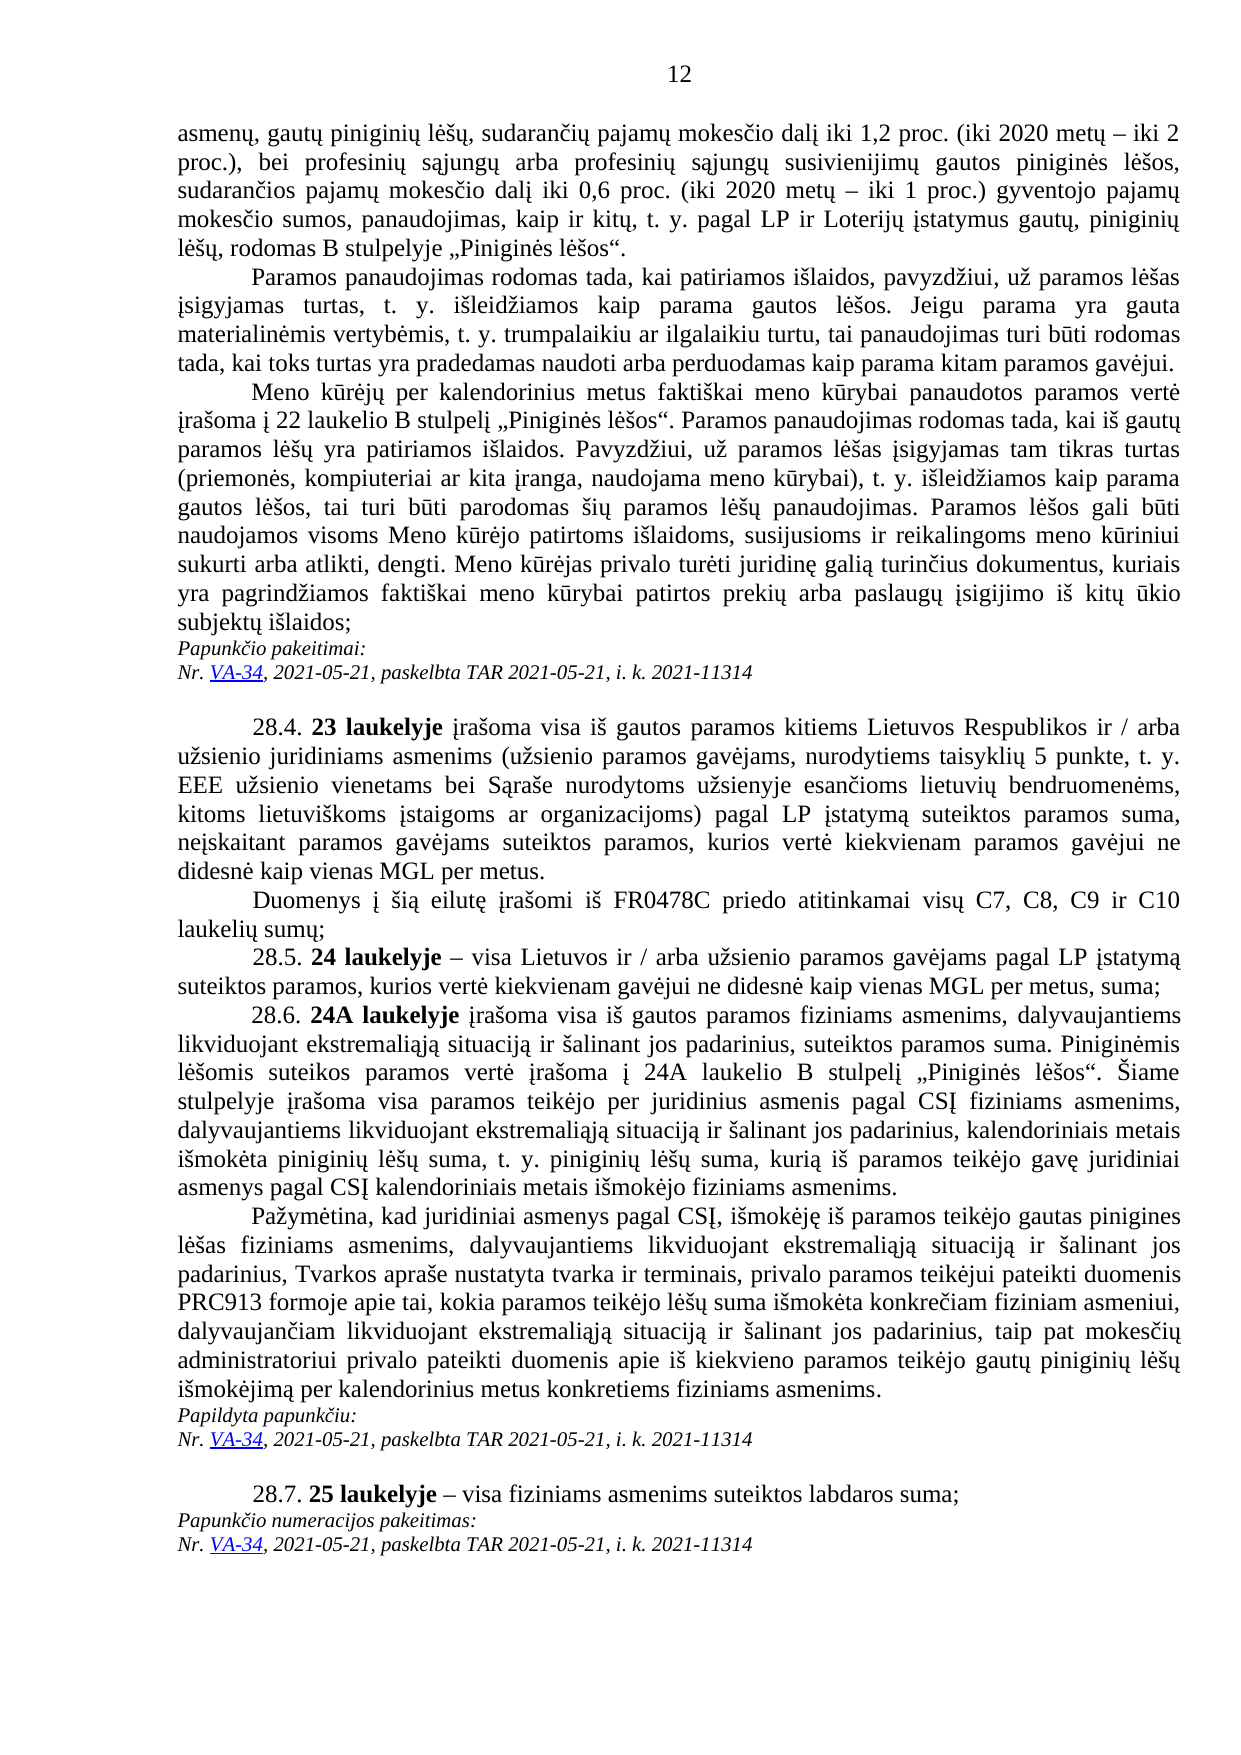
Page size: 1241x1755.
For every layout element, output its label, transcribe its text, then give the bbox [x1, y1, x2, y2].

text Duomenys į šią eilutę įrašomi iš FR0478C priedo atitinkamai visų C7, C8, C9 ir C10 laukelių sumų; [177, 885, 1181, 942]
text asmenų, gautų piniginių lėšų, sudarančių pajamų mokesčio dalį iki 1,2 proc. (iki 2020 metų – iki 2 proc.), bei profesinių sąjungų arba profesinių sąjungų susivienijimų gautos piniginės lėšos, sudarančios pajamų mokesčio dalį iki 0,6 proc. (iki 2020 metų – iki 1 proc.) gyventojo pajamų mokesčio sumos, panaudojimas, kaip ir kitų, t. y. pagal LP ir Loterijų įstatymus gautų, piniginių lėšų, rodomas B stulpelyje „Piniginės lėšos“. [177, 118, 1181, 262]
text Paramos panaudojimas rodomas tada, kai patiriamos išlaidos, pavyzdžiui, už paramos lėšas įsigyjamas turtas, t. y. išleidžiamos kaip parama gautos lėšos. Jeigu parama yra gauta materialinėmis vertybėmis, t. y. trumpalaikiu ar ilgalaikiu turtu, tai panaudojimas turi būti rodomas tada, kai toks turtas yra pradedamas naudoti arba perduodamas kaip parama kitam paramos gavėjui. [177, 262, 1181, 377]
text 28.4. 23 laukelyje įrašoma visa iš gautos paramos kitiems Lietuvos Respublikos ir / arba užsienio juridiniams asmenims (užsienio paramos gavėjams, nurodytiems taisyklių 5 punkte, t. y. EEE užsienio vienetams bei Sąraše nurodytoms užsienyje esančioms lietuvių bendruomenėms, kitoms lietuviškoms įstaigoms ar organizacijoms) pagal LP įstatymą suteiktos paramos suma, neįskaitant paramos gavėjams suteiktos paramos, kurios vertė kiekvienam paramos gavėjui ne didesnė kaip vienas MGL per metus. [177, 712, 1181, 885]
text Nr. VA-34, 2021-05-21, paskelbta TAR 2021-05-21, i. k. 2021-11314 [177, 1427, 1181, 1451]
text 28.6. 24A laukelyje įrašoma visa iš gautos paramos fiziniams asmenims, dalyvaujantiems likviduojant ekstremaliąją situaciją ir šalinant jos padarinius, suteiktos paramos suma. Piniginėmis lėšomis suteikos paramos vertė įrašoma į 24A laukelio B stulpelį „Piniginės lėšos“. Šiame stulpelyje įrašoma visa paramos teikėjo per juridinius asmenis pagal CSĮ fiziniams asmenims, dalyvaujantiems likviduojant ekstremaliąją situaciją ir šalinant jos padarinius, kalendoriniais metais išmokėta piniginių lėšų suma, t. y. piniginių lėšų suma, kurią iš paramos teikėjo gavę juridiniai asmenys pagal CSĮ kalendoriniais metais išmokėjo fiziniams asmenims. [177, 1000, 1181, 1201]
text Pažymėtina, kad juridiniai asmenys pagal CSĮ, išmokėję iš paramos teikėjo gautas pinigines lėšas fiziniams asmenims, dalyvaujantiems likviduojant ekstremaliąją situaciją ir šalinant jos padarinius, Tvarkos apraše nustatyta tvarka ir terminais, privalo paramos teikėjui pateikti duomenis PRC913 formoje apie tai, kokia paramos teikėjo lėšų suma išmokėta konkrečiam fiziniam asmeniui, dalyvaujančiam likviduojant ekstremaliąją situaciją ir šalinant jos padarinius, taip pat mokesčių administratoriui privalo pateikti duomenis apie iš kiekvieno paramos teikėjo gautų piniginių lėšų išmokėjimą per kalendorinius metus konkretiems fiziniams asmenims. [177, 1201, 1181, 1402]
text 28.5. 24 laukelyje – visa Lietuvos ir / arba užsienio paramos gavėjams pagal LP įstatymą suteiktos paramos, kurios vertė kiekvienam gavėjui ne didesnė kaip vienas MGL per metus, suma; [177, 942, 1181, 1000]
text 28.7. 25 laukelyje – visa fiziniams asmenims suteiktos labdaros suma; [177, 1479, 1181, 1508]
text Papildyta papunkčiu: [177, 1402, 1181, 1427]
text Nr. VA-34, 2021-05-21, paskelbta TAR 2021-05-21, i. k. 2021-11314 [177, 1532, 1181, 1556]
text Meno kūrėjų per kalendorinius metus faktiškai meno kūrybai panaudotos paramos vertė įrašoma į 22 laukelio B stulpelį „Piniginės lėšos“. Paramos panaudojimas rodomas tada, kai iš gautų paramos lėšų yra patiriamos išlaidos. Pavyzdžiui, už paramos lėšas įsigyjamas tam tikras turtas (priemonės, kompiuteriai ar kita įranga, naudojama meno kūrybai), t. y. išleidžiamos kaip parama gautos lėšos, tai turi būti parodomas šių paramos lėšų panaudojimas. Paramos lėšos gali būti naudojamos visoms Meno kūrėjo patirtoms išlaidoms, susijusioms ir reikalingoms meno kūriniui sukurti arba atlikti, dengti. Meno kūrėjas privalo turėti juridinę galią turinčius dokumentus, kuriais yra pagrindžiamos faktiškai meno kūrybai patirtos prekių arba paslaugų įsigijimo iš kitų ūkio subjektų išlaidos; [177, 377, 1181, 636]
text Papunkčio pakeitimai: [177, 636, 1181, 660]
text Nr. VA-34, 2021-05-21, paskelbta TAR 2021-05-21, i. k. 2021-11314 [177, 660, 1181, 684]
text Papunkčio numeracijos pakeitimas: [177, 1508, 1181, 1532]
